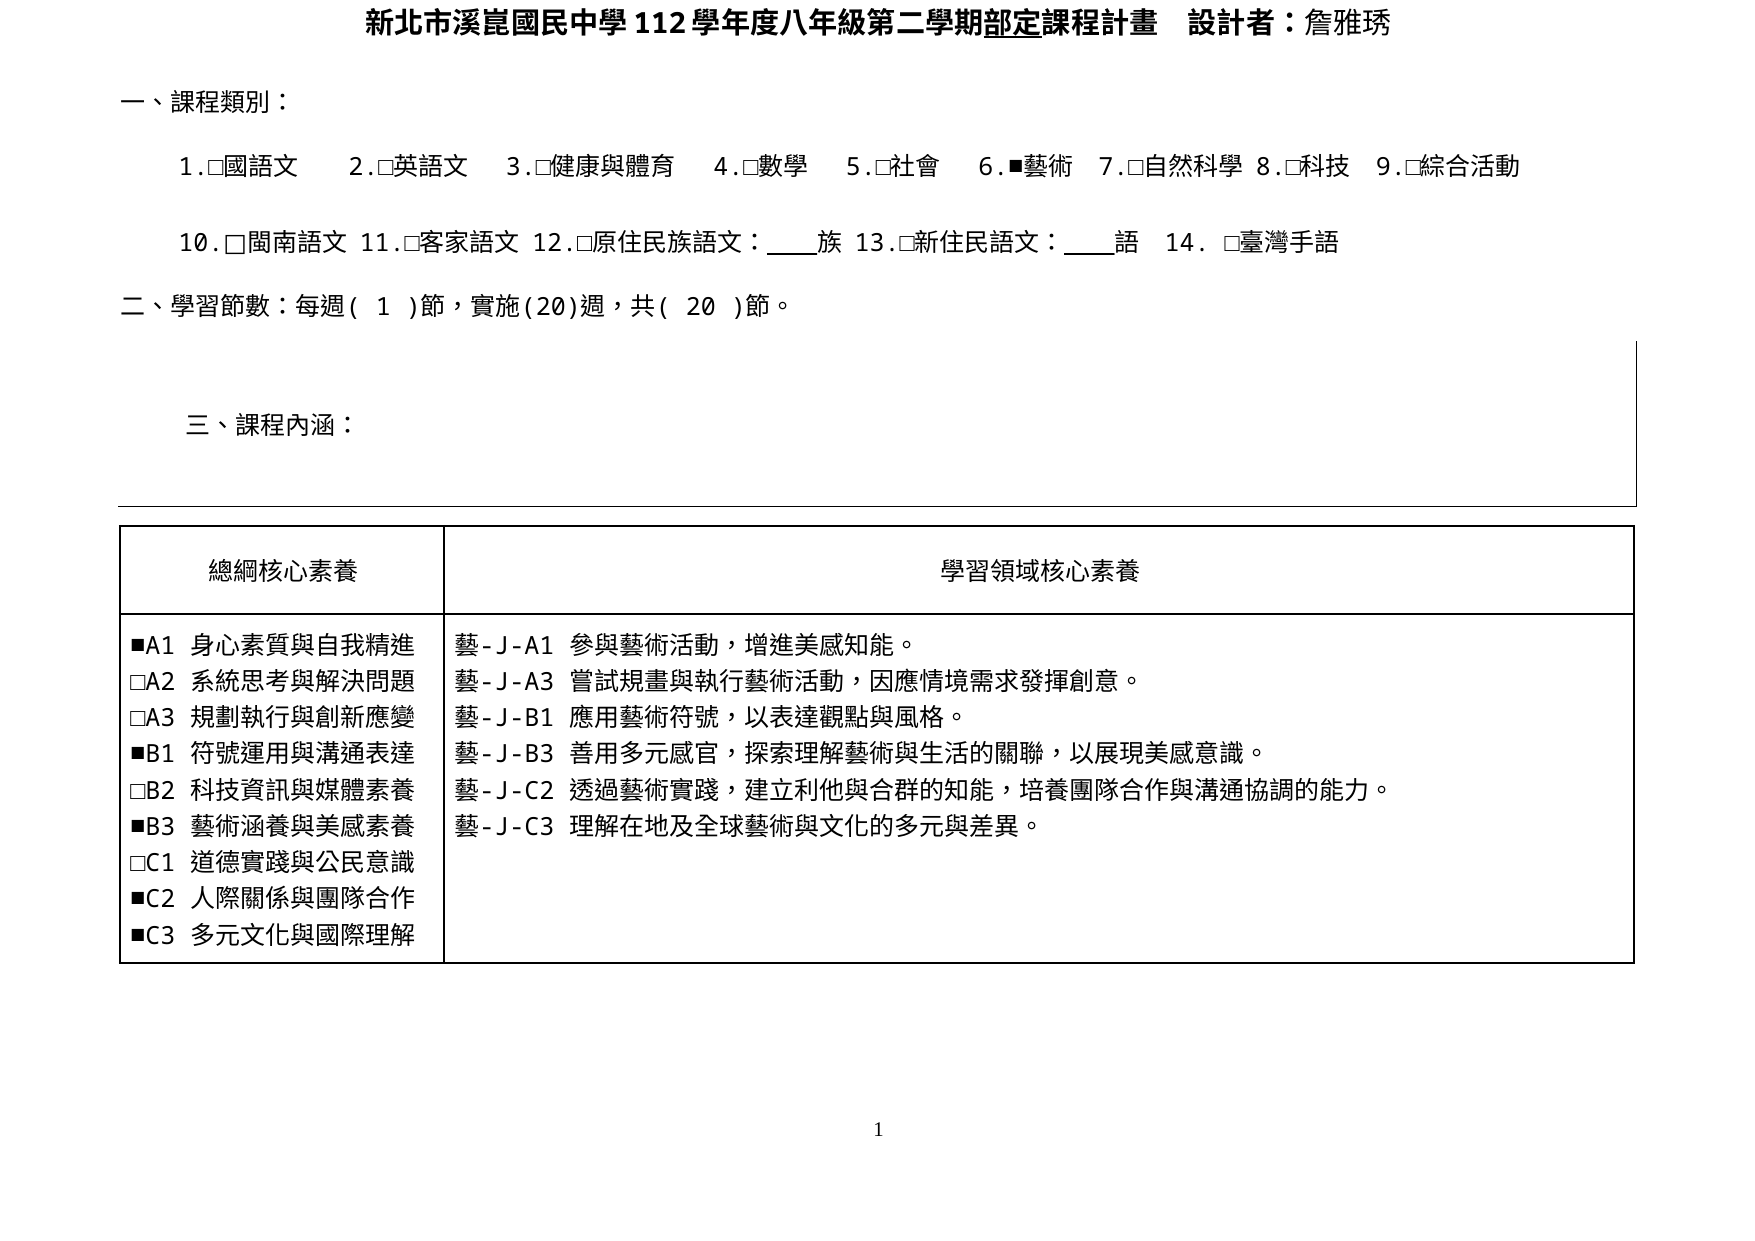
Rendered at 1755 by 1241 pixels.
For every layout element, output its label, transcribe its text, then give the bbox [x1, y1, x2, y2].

table_header 學習領域核心素養 [445, 527, 1633, 613]
text 三、課程內涵： [118, 341, 1636, 506]
table_header 總綱核心素養 [121, 527, 443, 613]
text 新北市溪崑國民中學112學年度八年級第二學期部定課程計畫 設計者：詹雅琇 [118, 0, 1636, 42]
text 1.□國語文 2.□英語文 3.□健康與體育 4.□數學 5.□社會 6.■藝術 7.□自然科學 8.□科技 9.□綜合活動 [118, 147, 1636, 183]
text 10.□閩南語文 11.□客家語文 12.□原住民族語文： ____族 13.□新住民語文： ____語 14. □臺灣手語 [118, 222, 1636, 258]
text 一、課程類別： [118, 82, 1636, 118]
text 二、學習節數：每週( 1 )節，實施(20)週，共( 20 )節。 [118, 287, 1636, 323]
table_cell 藝-J-A1 參與藝術活動，增進美感知能。 藝-J-A3 嘗試規畫與執行藝術活動，因應情境需求發揮創意。 藝-J-B1 應用藝術符號，以表達觀點與風格。 藝-J-B3 善用多元感官，探索理解藝術與生活的關聯，以展現美感意識。 藝-J-C2 透過藝術實踐，建立利他與合群的知能，培養團隊合作與溝通協調的能力。 藝-J-C3 理解在地及全球藝術與文化的多元與差異。 [445, 615, 1633, 962]
table_cell ■A1 身心素質與自我精進 □A2 系統思考與解決問題 □A3 規劃執行與創新應變 ■B1 符號運用與溝通表達 □B2 科技資訊與媒體素養 ■B3 藝術涵養與美感素養 □C1 道德實踐與公民意識 ■C2 人際關係與團隊合作 ■C3 多元文化與國際理解 [121, 615, 443, 962]
